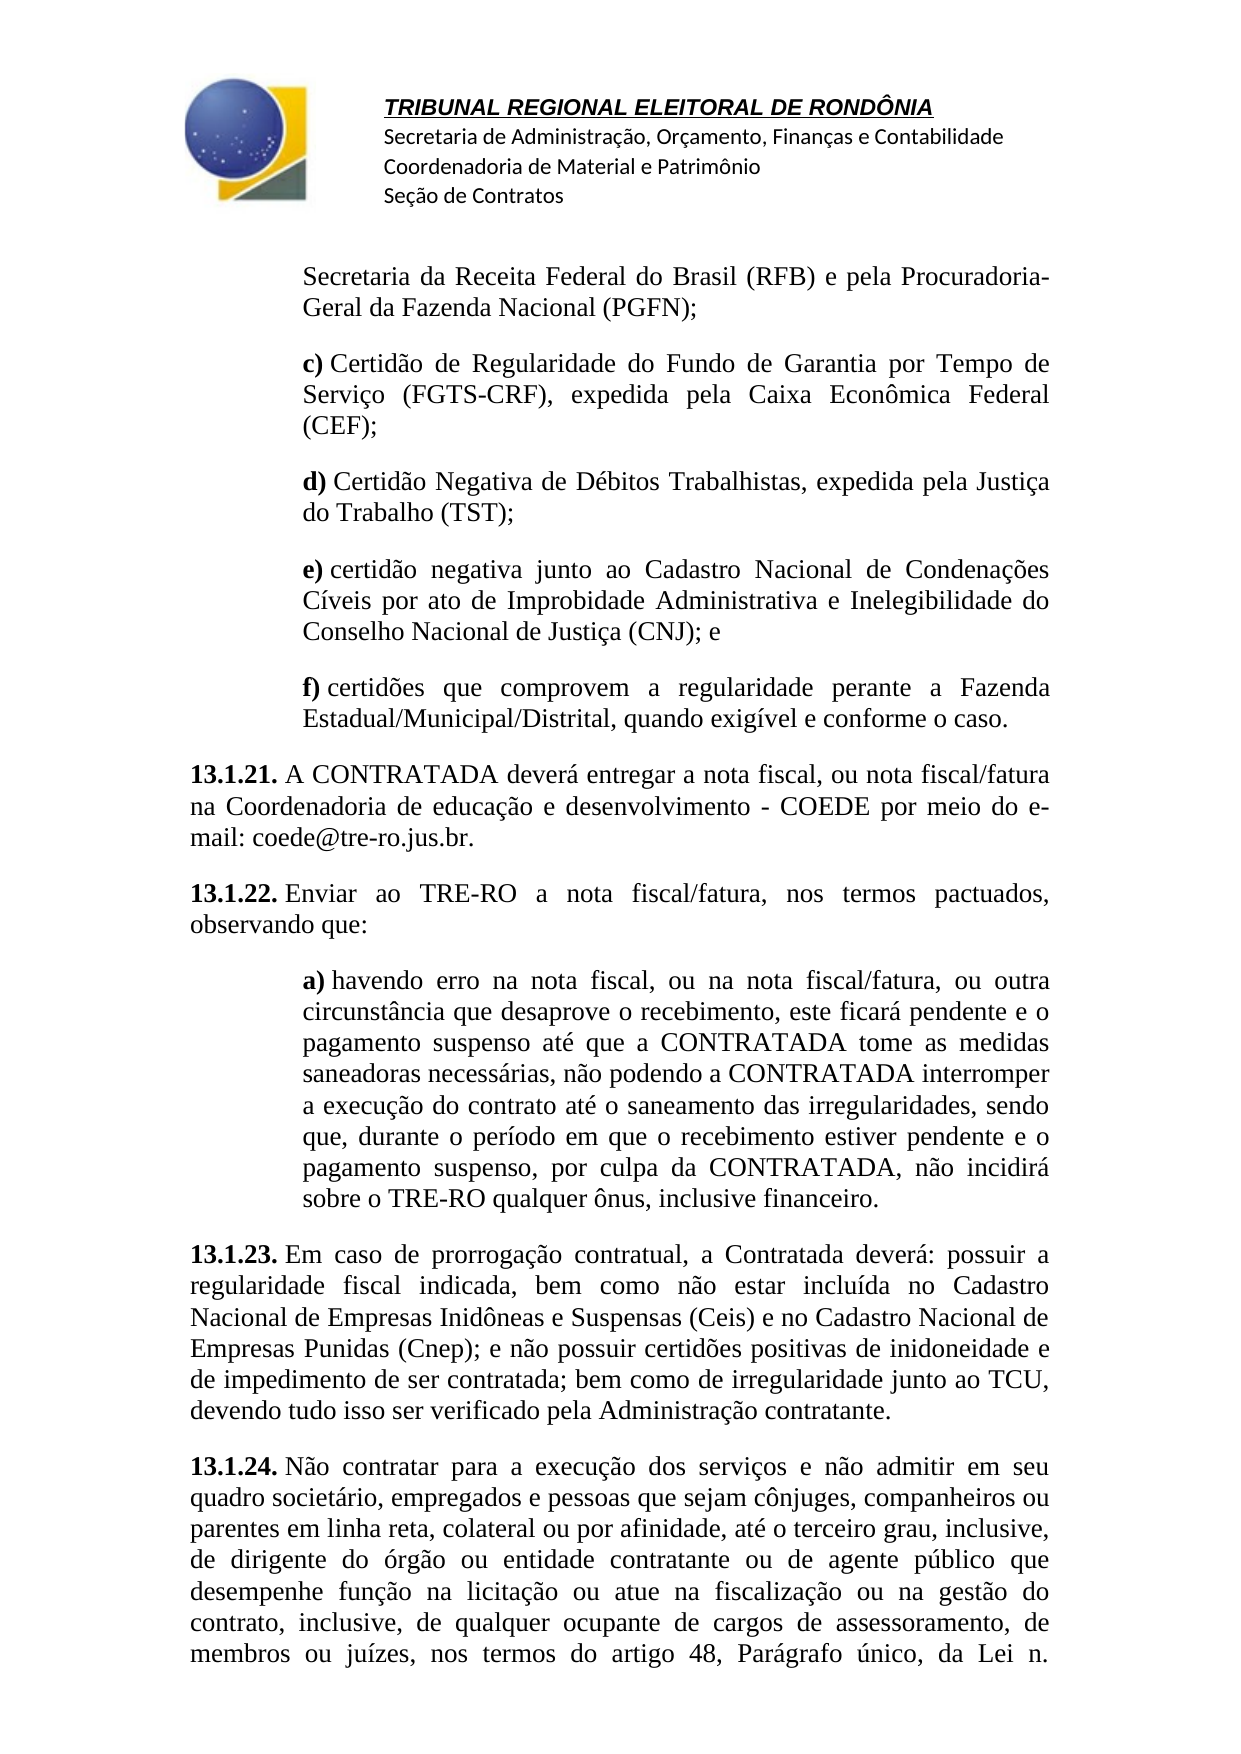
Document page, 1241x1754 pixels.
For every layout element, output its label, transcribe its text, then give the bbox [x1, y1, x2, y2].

text f) certidões que comprovem a regularidade perante a Fazenda Estadual/Municipal/Distrital, quando exigível e conforme o caso. [302, 671, 1051, 733]
text Secretaria da Receita Federal do Brasil (RFB) e pela Procuradoria-Geral da Fazenda Nacional (PGFN); [302, 260, 1051, 322]
text e) certidão negativa junto ao Cadastro Nacional de Condenações Cíveis por ato de Improbidade Administrativa e Inelegibilidade do Conselho Nacional de Justiça (CNJ); e [302, 553, 1051, 646]
text 13.1.22. Enviar ao TRE-RO a nota fiscal/fatura, nos termos pactuados, observando que: [190, 877, 1051, 939]
text c) Certidão de Regularidade do Fundo de Garantia por Tempo de Serviço (FGTS-CRF), expedida pela Caixa Econômica Federal (CEF); [302, 347, 1051, 440]
text a) havendo erro na nota fiscal, ou na nota fiscal/fatura, ou outra circunstância que desaprove o recebimento, este ficará pendente e o pagamento suspenso até que a CONTRATADA tome as medidas saneadoras necessárias, não podendo a CONTRATADA interromper a execução do contrato até o saneamento das irregularidades, sendo que, durante o período em que o recebimento estiver pendente e o pagamento suspenso, por culpa da CONTRATADA, não incidirá sobre o TRE-RO qualquer ônus, inclusive financeiro. [302, 964, 1051, 1213]
text 13.1.21. A CONTRATADA deverá entregar a nota fiscal, ou nota fiscal/fatura na Coordenadoria de educação e desenvolvimento - COEDE por meio do e-mail: coede@tre-ro.jus.br. [190, 758, 1051, 852]
text d) Certidão Negativa de Débitos Trabalhistas, expedida pela Justiça do Trabalho (TST); [302, 465, 1051, 528]
text 13.1.23. Em caso de prorrogação contratual, a Contratada deverá: possuir a regularidade fiscal indicada, bem como não estar incluída no Cadastro Nacional de Empresas Inidôneas e Suspensas (Ceis) e no Cadastro Nacional de Empresas Punidas (Cnep); e não possuir certidões positivas de inidoneidade e de impedimento de ser contratada; bem como de irregularidade junto ao TCU, devendo tudo isso ser verificado pela Administração contratante. [190, 1238, 1051, 1425]
text 13.1.24. Não contratar para a execução dos serviços e não admitir em seu quadro societário, empregados e pessoas que sejam cônjuges, companheiros ou parentes em linha reta, colateral ou por afinidade, até o terceiro grau, inclusive, de dirigente do órgão ou entidade contratante ou de agente público que desempenhe função na licitação ou atue na fiscalização ou na gestão do contrato, inclusive, de qualquer ocupante de cargos de assessoramento, de membros ou juízes, nos termos do artigo 48, Parágrafo único, da Lei n. [190, 1450, 1051, 1668]
